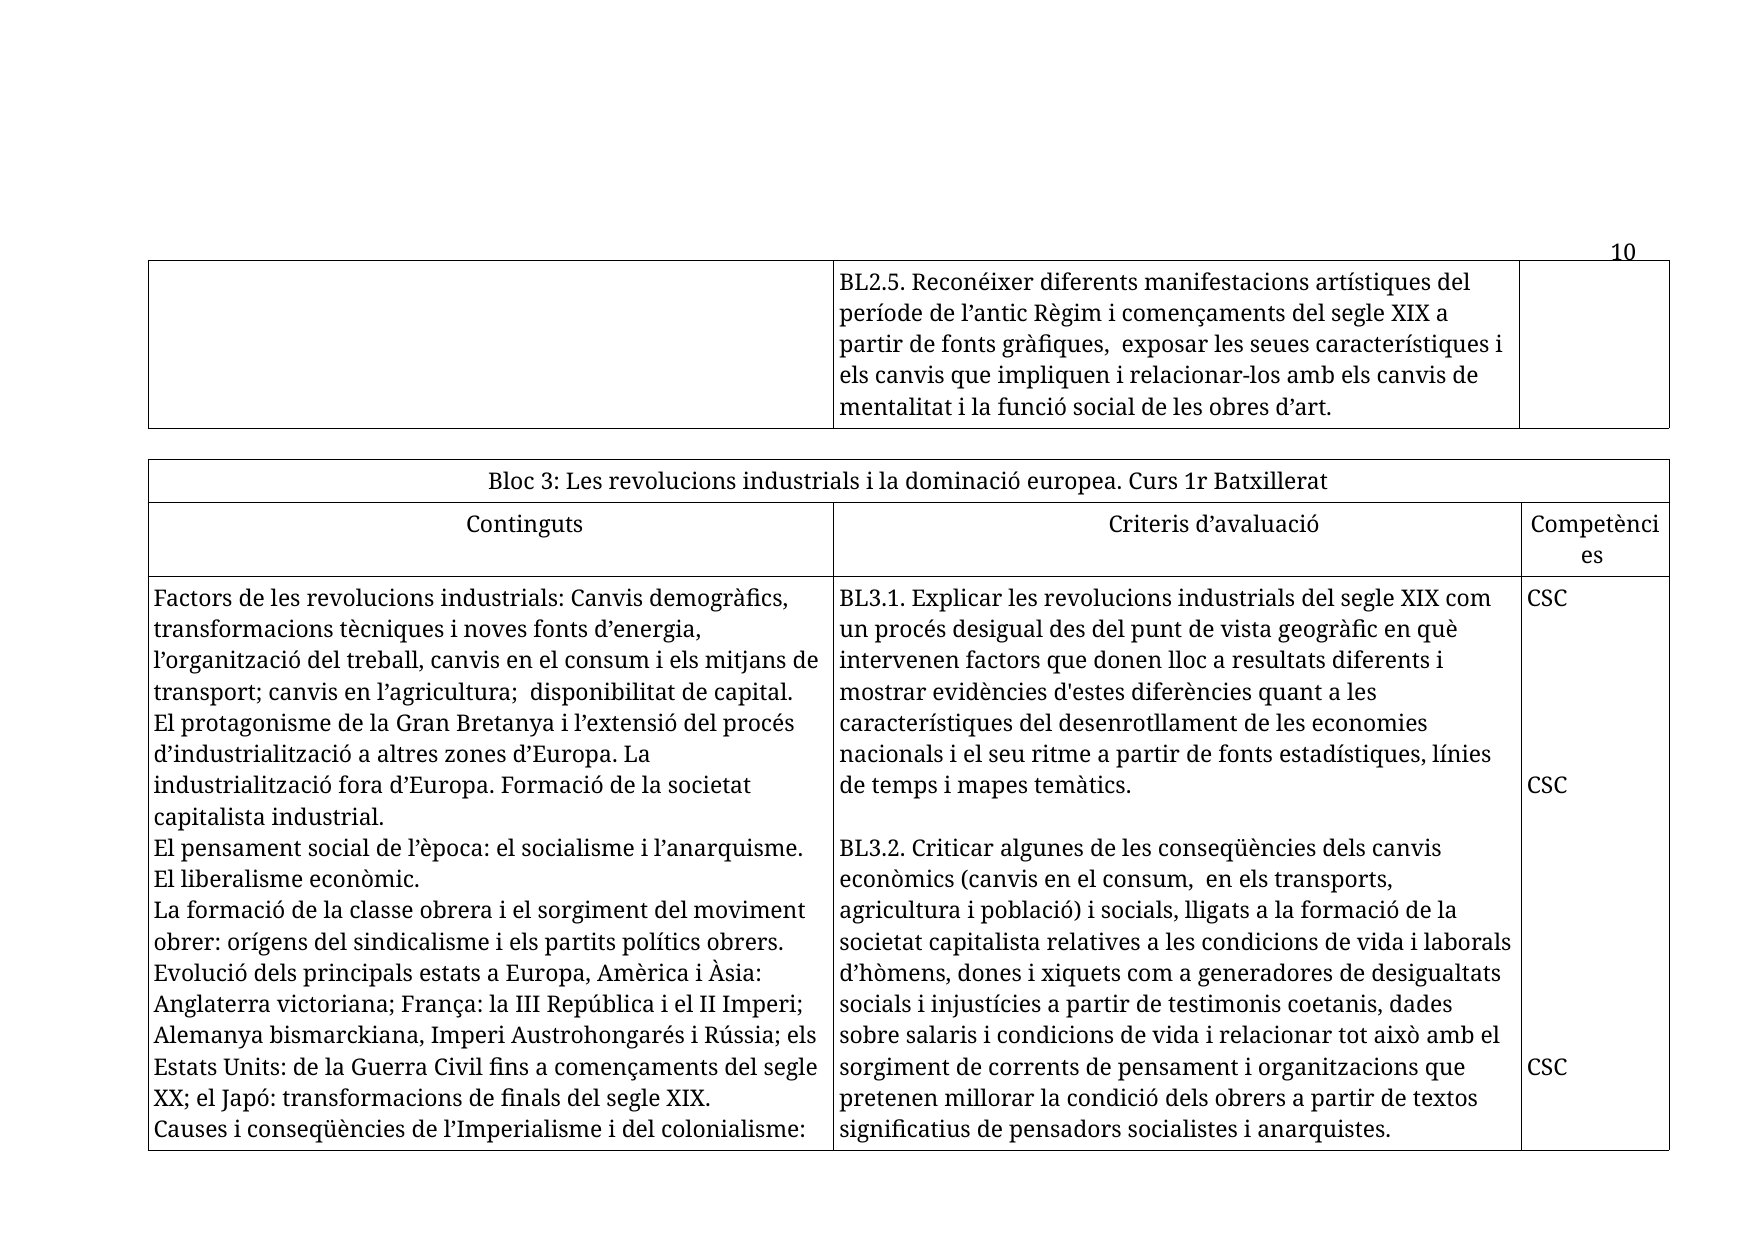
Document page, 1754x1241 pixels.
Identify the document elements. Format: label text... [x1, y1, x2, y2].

table_cell Criteris d’avaluació [834, 503, 1521, 576]
table_cell [1520, 261, 1669, 428]
table_cell BL2.5. Reconéixer diferents manifestacions artístiques del període de l’antic Règim i començaments del segle XIX a partir de fonts gràfiques, exposar les seues característiques i els canvis que impliquen i relacionar-los amb els canvis de mentalitat i la funció social de les obres d’art. [834, 261, 1519, 428]
table_header Bloc 3: Les revolucions industrials i la dominació europea. Curs 1r Batxillerat [149, 460, 1669, 502]
table_cell Factors de les revolucions industrials: Canvis demogràfics, transformacions tècniques i noves fonts d’energia, l’organització del treball, canvis en el consum i els mitjans de transport; canvis en l’agricultura; disponibilitat de capital. El protagonisme de la Gran Bretanya i l’extensió del procés d’industrialització a altres zones d’Europa. La industrialització fora d’Europa. Formació de la societat capitalista industrial. El pensament social de l’època: el socialisme i l’anarquisme. El liberalisme econòmic. La formació de la classe obrera i el sorgiment del moviment obrer: orígens del sindicalisme i els partits polítics obrers. Evolució dels principals estats a Europa, Amèrica i Àsia: Anglaterra victoriana; França: la III República i el II Imperi; Alemanya bismarckiana, Imperi Austrohongarés i Rússia; els Estats Units: de la Guerra Civil fins a començaments del segle XX; el Japó: transformacions de finals del segle XIX. Causes i conseqüències de l’Imperialisme i del colonialisme: [149, 577, 833, 1150]
table_cell BL3.1. Explicar les revolucions industrials del segle XIX com un procés desigual des del punt de vista geogràfic en què intervenen factors que donen lloc a resultats diferents i mostrar evidències d'estes diferències quant a les característiques del desenrotllament de les economies nacionals i el seu ritme a partir de fonts estadístiques, línies de temps i mapes temàtics. BL3.2. Criticar algunes de les conseqüències dels canvis econòmics (canvis en el consum, en els transports, agricultura i població) i socials, lligats a la formació de la societat capitalista relatives a les condicions de vida i laborals d’hòmens, dones i xiquets com a generadores de desigualtats socials i injustícies a partir de testimonis coetanis, dades sobre salaris i condicions de vida i relacionar tot això amb el sorgiment de corrents de pensament i organitzacions que pretenen millorar la condició dels obrers a partir de textos significatius de pensadors socialistes i anarquistes. [834, 577, 1521, 1150]
table_cell Competències [1522, 503, 1669, 576]
table_cell [149, 261, 833, 428]
table_cell Continguts [149, 503, 833, 576]
table_cell CSC CSC CSC [1522, 577, 1669, 1150]
